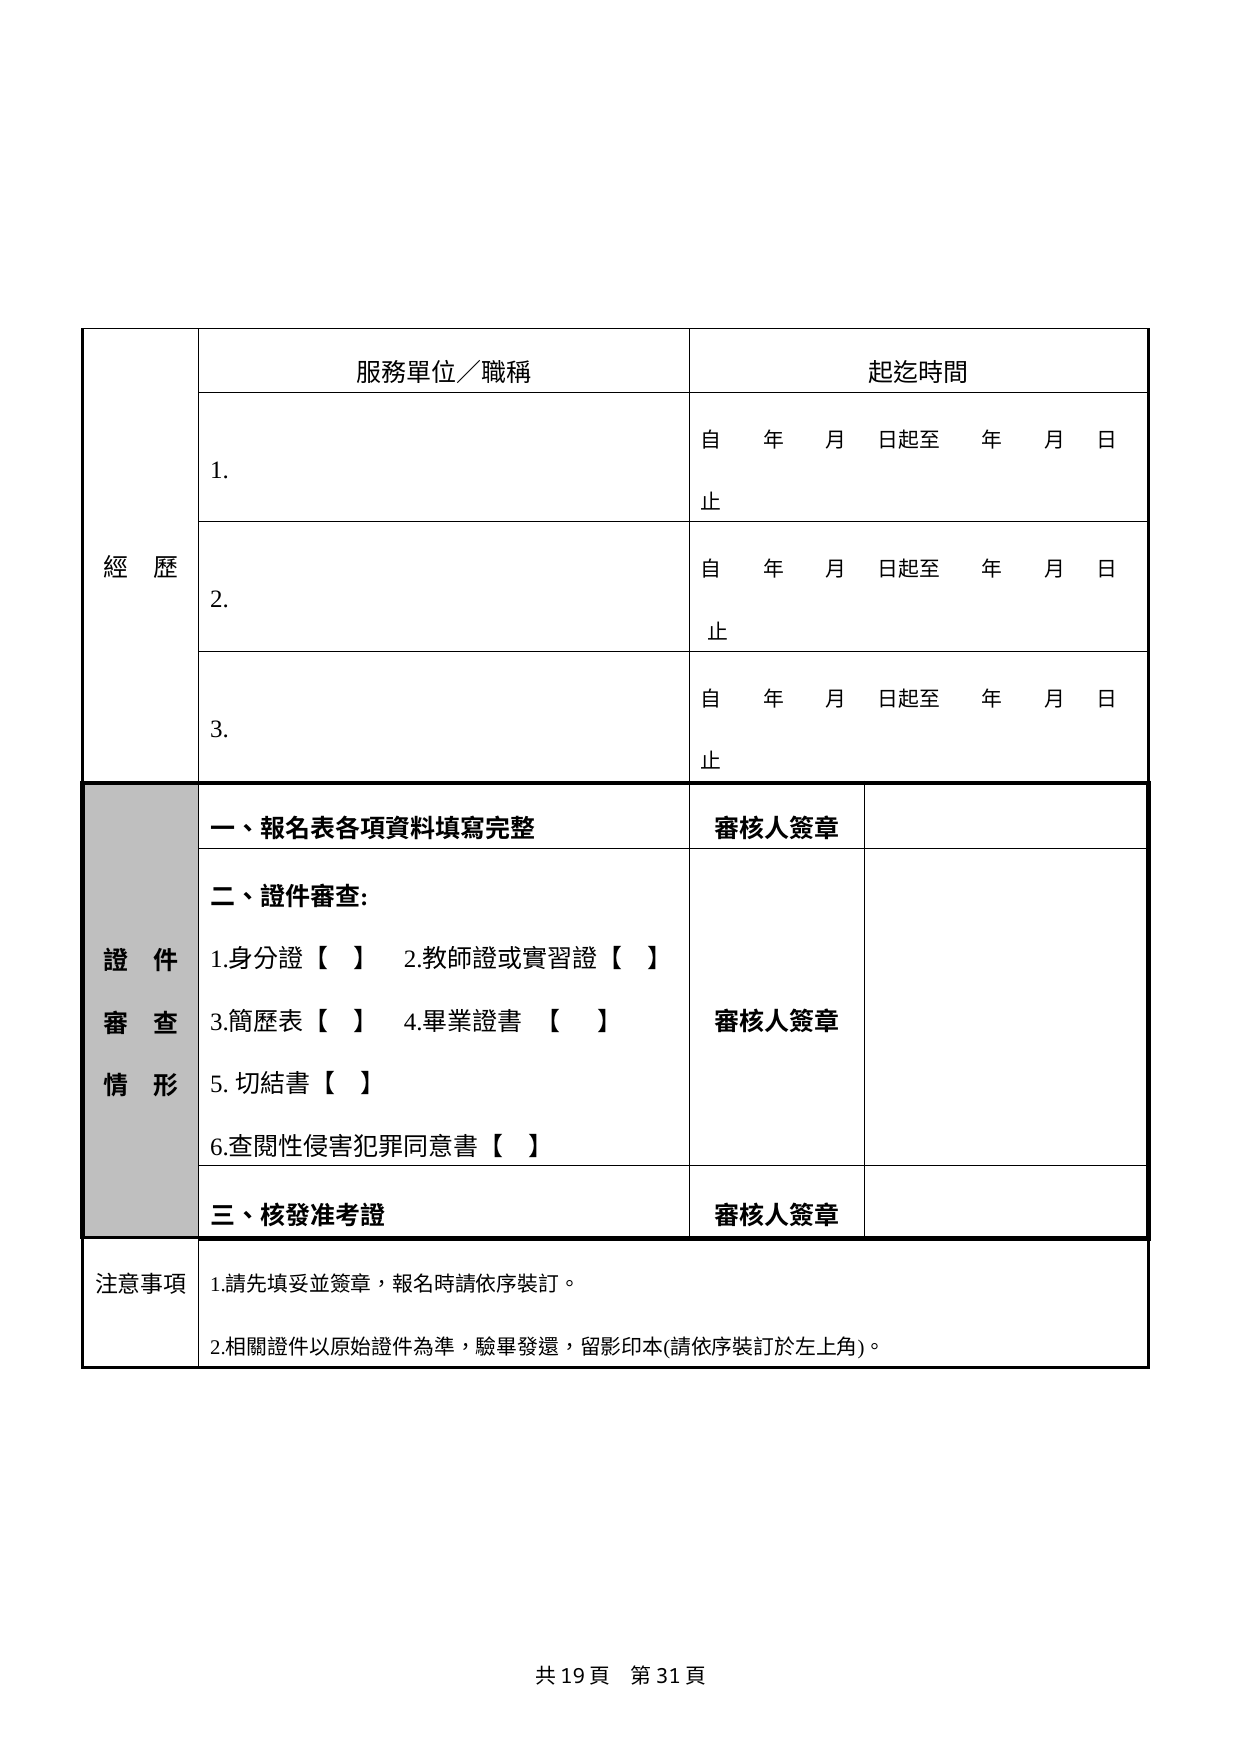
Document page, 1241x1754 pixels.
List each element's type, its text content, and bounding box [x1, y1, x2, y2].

table_cell [1151, 1165, 1158, 1236]
table_cell [865, 849, 1146, 1165]
table_cell 三、核發准考證 [199, 1166, 689, 1236]
table_cell [865, 785, 1146, 848]
table_cell 注意事項 [84, 1239, 198, 1366]
table_cell 服務單位／職稱 [199, 329, 689, 392]
table_cell 3. [199, 652, 689, 781]
table_cell 審核人簽章 [690, 849, 864, 1165]
table_cell [1150, 328, 1158, 392]
table_cell 自 年 月 日起至 年 月 日止 [690, 652, 1147, 781]
table_cell [1151, 781, 1158, 848]
table_cell 1.請先填妥並簽章，報名時請依序裝訂。 2.相關證件以原始證件為準，驗畢發還，留影印本(請依序裝訂於左上角)。 [199, 1241, 1147, 1366]
table_cell 一、報名表各項資料填寫完整 [199, 785, 689, 848]
table_cell 審核人簽章 [690, 1166, 864, 1236]
table_cell 1. [199, 393, 689, 521]
table_cell 自 年 月 日起至 年 月 日止 [690, 393, 1147, 521]
table_cell [1150, 1236, 1158, 1366]
table_cell 經 歷 [84, 329, 198, 781]
table_cell 二、證件審查: 1.身分證【 】 2.教師證或實習證【 】 3.簡歷表【 】 4.畢業證書 【 】 5. 切結書【 】 6.查閱性侵害犯罪同意書【 】 [199, 849, 689, 1165]
table_cell 2. [199, 522, 689, 651]
table_cell 起迄時間 [690, 329, 1147, 392]
table_cell [865, 1166, 1146, 1236]
table_cell [1151, 848, 1158, 1165]
table_cell 審核人簽章 [690, 785, 864, 848]
table_cell 自 年 月 日起至 年 月 日止 [690, 522, 1147, 651]
table_cell [1150, 651, 1158, 781]
table_cell [1150, 521, 1158, 651]
table_cell 證 件 審 查 情 形 [85, 785, 198, 1236]
table_cell [1150, 392, 1158, 521]
